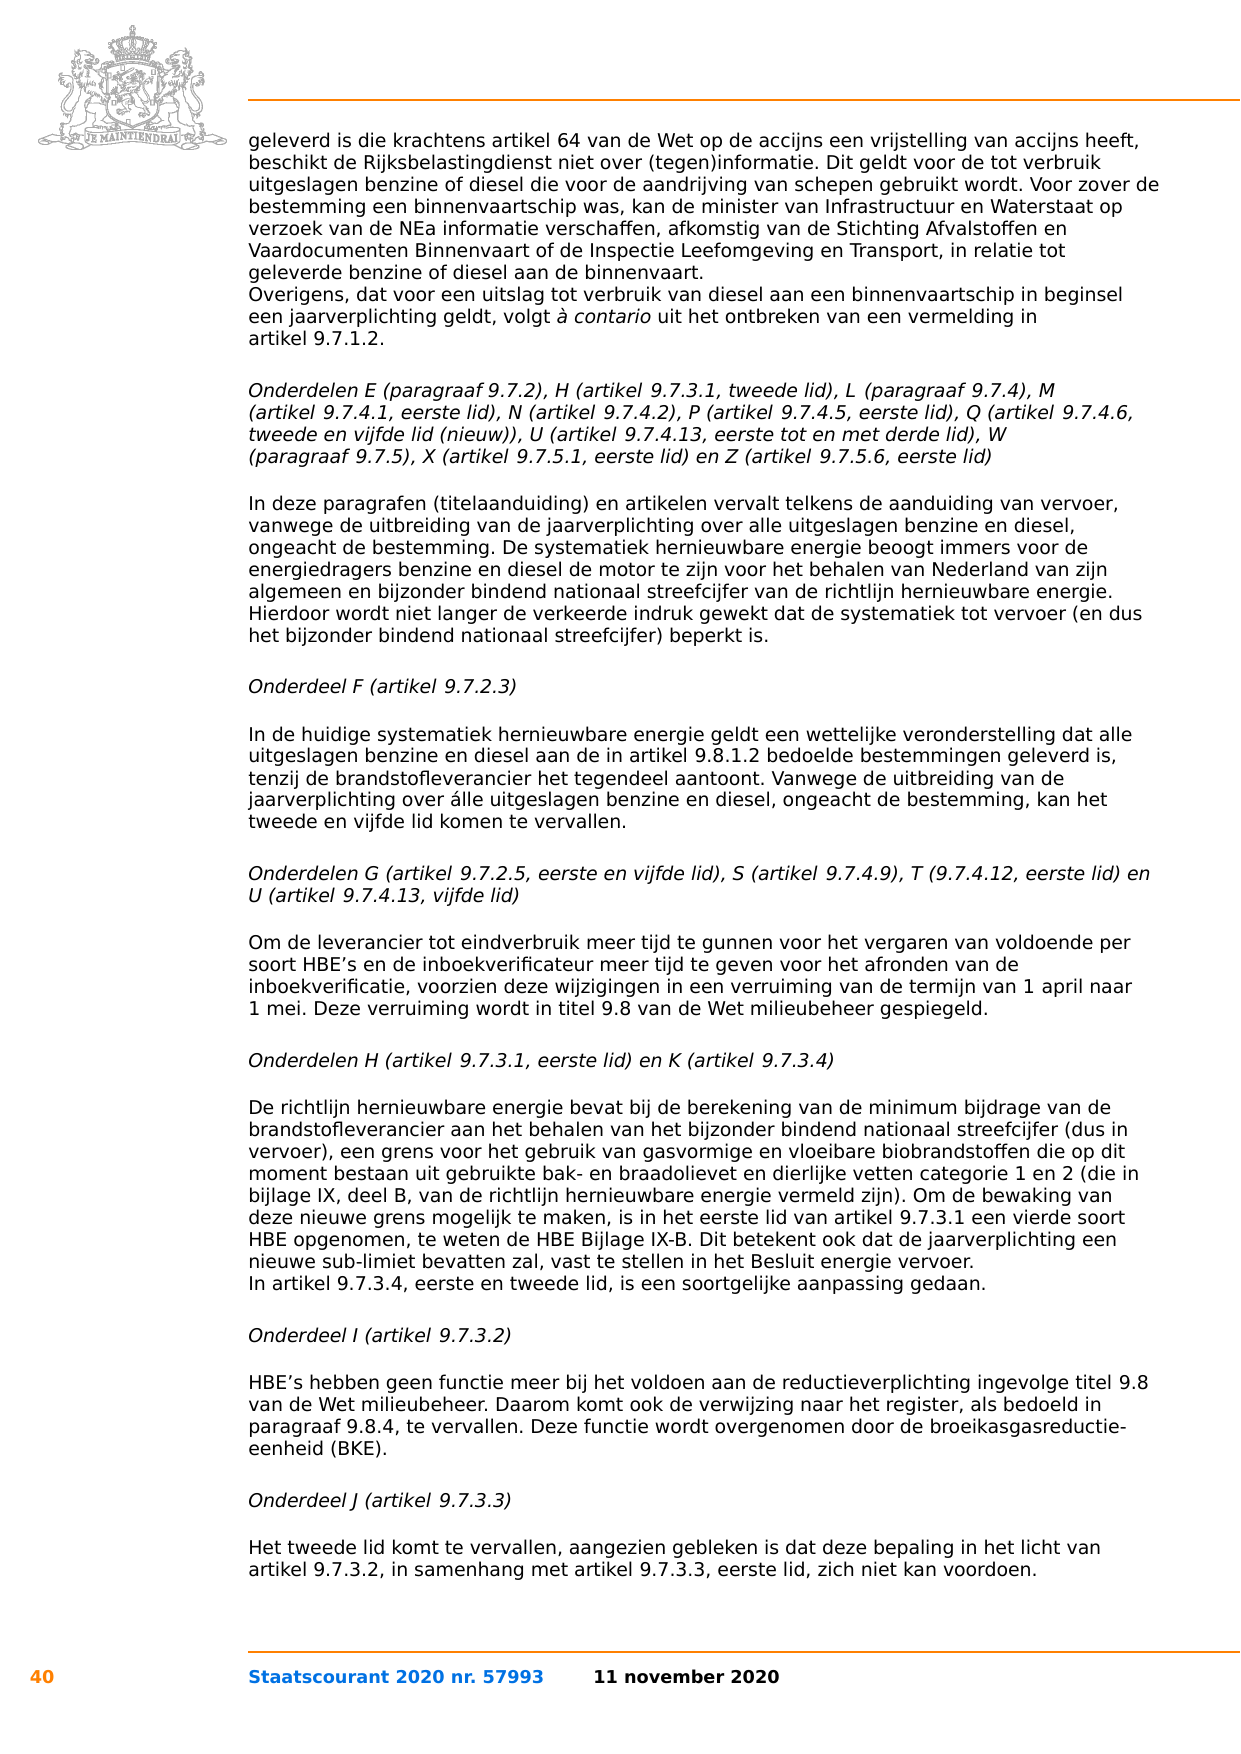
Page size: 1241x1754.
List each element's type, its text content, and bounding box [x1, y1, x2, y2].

subtitle Onderdelen E (paragraaf 9.7.2), H (artikel 9.7.3.1, tweede lid), L (paragraaf 9.7.4), M (artikel 9.7.4.1, eerste lid), N (artikel 9.7.4.2), P (artikel 9.7.4.5, eerste lid), Q (artikel 9.7.4.6, tweede en vijfde lid (nieuw)), U (artikel 9.7.4.13, eerste tot en met derde lid), W (paragraaf 9.7.5), X (artikel 9.7.5.1, eerste lid) en Z (artikel 9.7.5.6, eerste lid) [248, 380, 1163, 468]
subtitle Onderdeel J (artikel 9.7.3.3) [248, 1490, 1163, 1512]
subtitle Onderdeel F (artikel 9.7.2.3) [248, 676, 1163, 698]
text De richtlijn hernieuwbare energie bevat bij de berekening van de minimum bijdrage van de brandstofleverancier aan het behalen van het bijzonder bindend nationaal streefcijfer (dus in vervoer), een grens voor het gebruik van gasvormige en vloeibare biobrandstoffen die op dit moment bestaan uit gebruikte bak- en braadolievet en dierlijke vetten categorie 1 en 2 (die in bijlage IX, deel B, van de richtlijn hernieuwbare energie vermeld zijn). Om de bewaking van deze nieuwe grens mogelijk te maken, is in het eerste lid van artikel 9.7.3.1 een vierde soort HBE opgenomen, te weten de HBE Bijlage IX-B. Dit betekent ook dat de jaarverplichting een nieuwe sub-limiet bevatten zal, vast te stellen in het Besluit energie vervoer. [248, 1097, 1163, 1273]
text In artikel 9.7.3.4, eerste en tweede lid, is een soortgelijke aanpassing gedaan. [248, 1273, 1163, 1295]
text In de huidige systematiek hernieuwbare energie geldt een wettelijke veronderstelling dat alle uitgeslagen benzine en diesel aan de in artikel 9.8.1.2 bedoelde bestemmingen geleverd is, tenzij de brandstofleverancier het tegendeel aantoont. Vanwege de uitbreiding van de jaarverplichting over álle uitgeslagen benzine en diesel, ongeacht de bestemming, kan het tweede en vijfde lid komen te vervallen. [248, 723, 1163, 833]
subtitle Onderdeel I (artikel 9.7.3.2) [248, 1325, 1163, 1347]
text HBE’s hebben geen functie meer bij het voldoen aan de reductieverplichting ingevolge titel 9.8 van de Wet milieubeheer. Daarom komt ook de verwijzing naar het register, als bedoeld in paragraaf 9.8.4, te vervallen. Deze functie wordt overgenomen door de broeikasgasreductie-eenheid (BKE). [248, 1372, 1163, 1460]
text Om de leverancier tot eindverbruik meer tijd te gunnen voor het vergaren van voldoende per soort HBE’s en de inboekverificateur meer tijd te geven voor het afronden van de inboekverificatie, voorzien deze wijzigingen in een verruiming van de termijn van 1 april naar 1 mei. Deze verruiming wordt in titel 9.8 van de Wet milieubeheer gespiegeld. [248, 932, 1163, 1020]
text Het tweede lid komt te vervallen, aangezien gebleken is dat deze bepaling in het licht van artikel 9.7.3.2, in samenhang met artikel 9.7.3.3, eerste lid, zich niet kan voordoen. [248, 1537, 1163, 1581]
text geleverd is die krachtens artikel 64 van de Wet op de accijns een vrijstelling van accijns heeft, beschikt de Rijksbelastingdienst niet over (tegen)informatie. Dit geldt voor de tot verbruik uitgeslagen benzine of diesel die voor de aandrijving van schepen gebruikt wordt. Voor zover de bestemming een binnenvaartschip was, kan de minister van Infrastructuur en Waterstaat op verzoek van de NEa informatie verschaffen, afkomstig van de Stichting Afvalstoffen en Vaardocumenten Binnenvaart of de Inspectie Leefomgeving en Transport, in relatie tot geleverde benzine of diesel aan de binnenvaart. [248, 130, 1163, 284]
picture [38, 25, 227, 150]
text Overigens, dat voor een uitslag tot verbruik van diesel aan een binnenvaartschip in beginsel een jaarverplichting geldt, volgt à contario uit het ontbreken van een vermelding in artikel 9.7.1.2. [248, 284, 1163, 350]
subtitle Onderdelen G (artikel 9.7.2.5, eerste en vijfde lid), S (artikel 9.7.4.9), T (9.7.4.12, eerste lid) en U (artikel 9.7.4.13, vijfde lid) [248, 863, 1163, 907]
text In deze paragrafen (titelaanduiding) en artikelen vervalt telkens de aanduiding van vervoer, vanwege de uitbreiding van de jaarverplichting over alle uitgeslagen benzine en diesel, ongeacht de bestemming. De systematiek hernieuwbare energie beoogt immers voor de energiedragers benzine en diesel de motor te zijn voor het behalen van Nederland van zijn algemeen en bijzonder bindend nationaal streefcijfer van de richtlijn hernieuwbare energie. Hierdoor wordt niet langer de verkeerde indruk gewekt dat de systematiek tot vervoer (en dus het bijzonder bindend nationaal streefcijfer) beperkt is. [248, 493, 1163, 646]
subtitle Onderdelen H (artikel 9.7.3.1, eerste lid) en K (artikel 9.7.3.4) [248, 1050, 1163, 1072]
